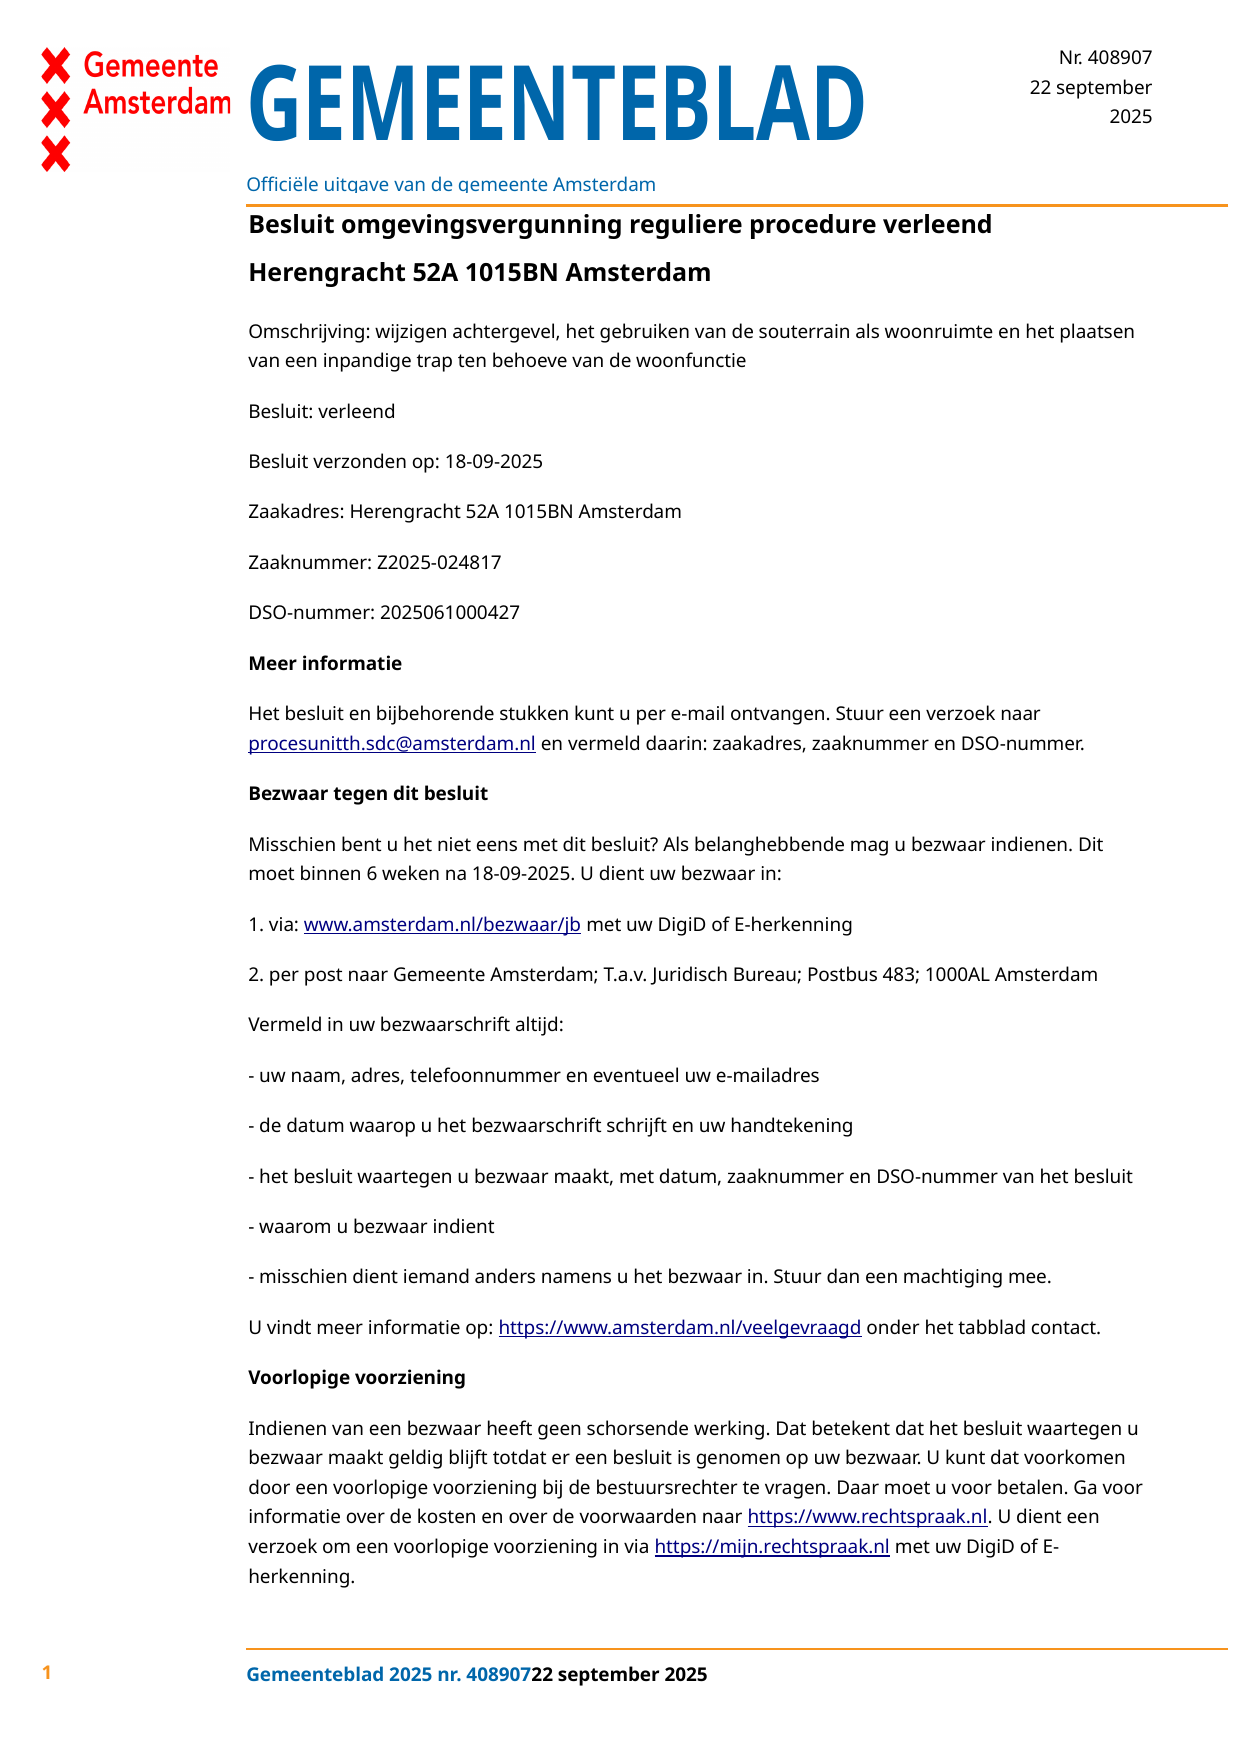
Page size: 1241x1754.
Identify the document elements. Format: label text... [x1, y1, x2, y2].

text - misschien dient iemand anders namens u het bezwaar in. Stuur dan een machtiging mee. [248, 1264, 1152, 1289]
text Besluit verzonden op: 18-09-2025 [248, 448, 1152, 474]
text Vermeld in uw bezwaarschrift altijd: [248, 1012, 1152, 1037]
text - waarom u bezwaar indient [248, 1213, 1152, 1239]
text DSO-nummer: 2025061000427 [248, 599, 1152, 625]
text Misschien bent u het niet eens met dit besluit? Als belanghebbende mag u bezwaar indienen. Dit moet binnen 6 weken na 18-09-2025. U dient uw bezwaar in: [248, 831, 1152, 886]
text - uw naam, adres, telefoonnummer en eventueel uw e-mailadres [248, 1062, 1152, 1088]
text Bezwaar tegen dit besluit [248, 780, 1152, 806]
text Zaaknummer: Z2025-024817 [248, 549, 1152, 575]
text Zaakadres: Herengracht 52A 1015BN Amsterdam [248, 499, 1152, 524]
text U vindt meer informatie op: https://www.amsterdam.nl/veelgevraagd onder het tabblad contact. [248, 1314, 1152, 1340]
text Meer informatie [248, 650, 1152, 676]
text Indienen van een bezwaar heeft geen schorsende werking. Dat betekent dat het besluit waartegen u bezwaar maakt geldig blijft totdat er een besluit is genomen op uw bezwaar. U kunt dat voorkomen door een voorlopige voorziening bij de bestuursrechter te vragen. Daar moet u voor betalen. Ga voor informatie over de kosten en over de voorwaarden naar https://www.rechtspraak.nl. U dient een verzoek om een voorlopige voorziening in via https://mijn.rechtspraak.nl met uw DigiD of E-herkenning. [248, 1415, 1152, 1589]
text Besluit omgevingsvergunning reguliere procedure verleend Herengracht 52A 1015BN Amsterdam [248, 207, 1152, 288]
text - het besluit waartegen u bezwaar maakt, met datum, zaaknummer en DSO-nummer van het besluit [248, 1163, 1152, 1189]
text Voorlopige voorziening [248, 1364, 1152, 1390]
text Besluit: verleend [248, 398, 1152, 424]
text Het besluit en bijbehorende stukken kunt u per e-mail ontvangen. Stuur een verzoek naar procesunitth.sdc@amsterdam.nl en vermeld daarin: zaakadres, zaaknummer en DSO-nummer. [248, 700, 1152, 756]
text 1. via: www.amsterdam.nl/bezwaar/jb met uw DigiD of E-herkenning [248, 911, 1152, 937]
text Omschrijving: wijzigen achtergevel, het gebruiken van de souterrain als woonruimte en het plaatsen van een inpandige trap ten behoeve van de woonfunctie [248, 318, 1152, 373]
picture [41, 47, 231, 172]
text 2. per post naar Gemeente Amsterdam; T.a.v. Juridisch Bureau; Postbus 483; 1000AL Amsterdam [248, 961, 1152, 987]
text - de datum waarop u het bezwaarschrift schrijft en uw handtekening [248, 1112, 1152, 1138]
